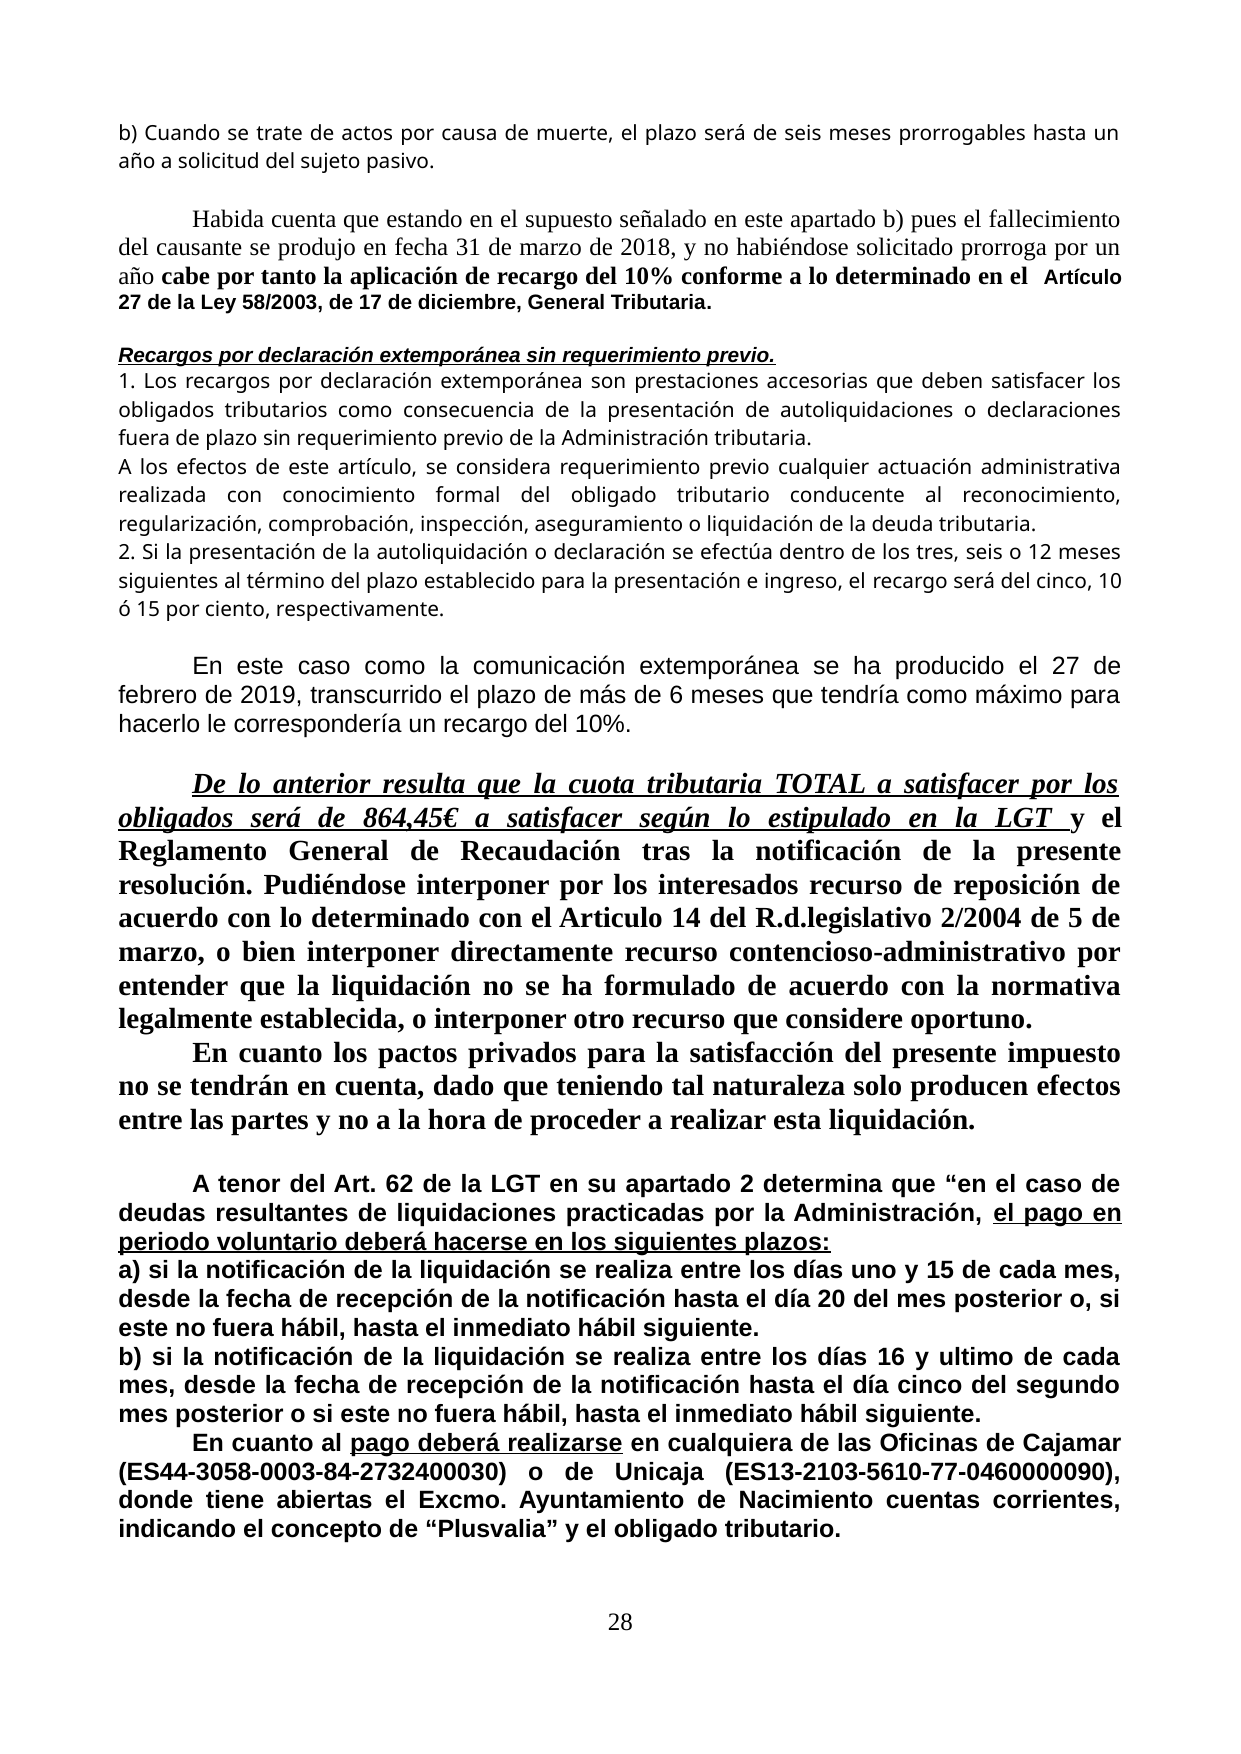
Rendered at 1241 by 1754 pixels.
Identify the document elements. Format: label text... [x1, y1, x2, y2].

text a) si la notificación de la liquidación se realiza entre los días uno y 15 de cada mes, desde la fecha de recepción de la notificación hasta el día 20 del mes posterior o, si este no fuera hábil, hasta el inmediato hábil siguiente. [118, 1255, 1122, 1341]
text 2. Si la presentación de la autoliquidación o declaración se efectúa dentro de los tres, seis o 12 meses siguientes al término del plazo establecido para la presentación e ingreso, el recargo será del cinco, 10 ó 15 por ciento, respectivamente. [118, 537, 1122, 623]
text b) si la notificación de la liquidación se realiza entre los días 16 y ultimo de cada mes, desde la fecha de recepción de la notificación hasta el día cinco del segundo mes posterior o si este no fuera hábil, hasta el inmediato hábil siguiente. [118, 1341, 1122, 1428]
text A los efectos de este artículo, se considera requerimiento previo cualquier actuación administrativa realizada con conocimiento formal del obligado tributario conducente al reconocimiento, regularización, comprobación, inspección, aseguramiento o liquidación de la deuda tributaria. [118, 452, 1122, 537]
text De lo anterior resulta que la cuota tributaria TOTAL a satisfacer por los obligados será de 864,45€ a satisfacer según lo estipulado en la LGT y el Reglamento General de Recaudación tras la notificación de la presente resolución. Pudiéndose interponer por los interesados recurso de reposición de acuerdo con lo determinado con el Articulo 14 del R.d.legislativo 2/2004 de 5 de marzo, o bien interponer directamente recurso contencioso-administrativo por entender que la liquidación no se ha formulado de acuerdo con la normativa legalmente establecida, o interponer otro recurso que considere oportuno. [118, 766, 1122, 1035]
text A tenor del Art. 62 de la LGT en su apartado 2 determina que “en el caso de deudas resultantes de liquidaciones practicadas por la Administración, el pago en periodo voluntario deberá hacerse en los siguientes plazos: [118, 1169, 1122, 1255]
text En cuanto al pago deberá realizarse en cualquiera de las Oficinas de Cajamar (ES44-3058-0003-84-2732400030) o de Unicaja (ES13-2103-5610-77-0460000090), donde tiene abiertas el Excmo. Ayuntamiento de Nacimiento cuentas corrientes, indicando el concepto de “Plusvalia” y el obligado tributario. [118, 1428, 1122, 1543]
text Habida cuenta que estando en el supuesto señalado en este apartado b) pues el fallecimiento del causante se produjo en fecha 31 de marzo de 2018, y no habiéndose solicitado prorroga por un año cabe por tanto la aplicación de recargo del 10% conforme a lo determinado en el Artículo 27 de la Ley 58/2003, de 17 de diciembre, General Tributaria. [118, 204, 1122, 314]
text En este caso como la comunicación extemporánea se ha producido el 27 de febrero de 2019, transcurrido el plazo de más de 6 meses que tendría como máximo para hacerlo le correspondería un recargo del 10%. [118, 651, 1122, 738]
text b) Cuando se trate de actos por causa de muerte, el plazo será de seis meses prorrogables hasta un año a solicitud del sujeto pasivo. [118, 118, 1122, 175]
text Recargos por declaración extemporánea sin requerimiento previo. [118, 343, 1122, 367]
text En cuanto los pactos privados para la satisfacción del presente impuesto no se tendrán en cuenta, dado que teniendo tal naturaleza solo producen efectos entre las partes y no a la hora de proceder a realizar esta liquidación. [118, 1035, 1122, 1135]
text 1. Los recargos por declaración extemporánea son prestaciones accesorias que deben satisfacer los obligados tributarios como consecuencia de la presentación de autoliquidaciones o declaraciones fuera de plazo sin requerimiento previo de la Administración tributaria. [118, 367, 1122, 452]
